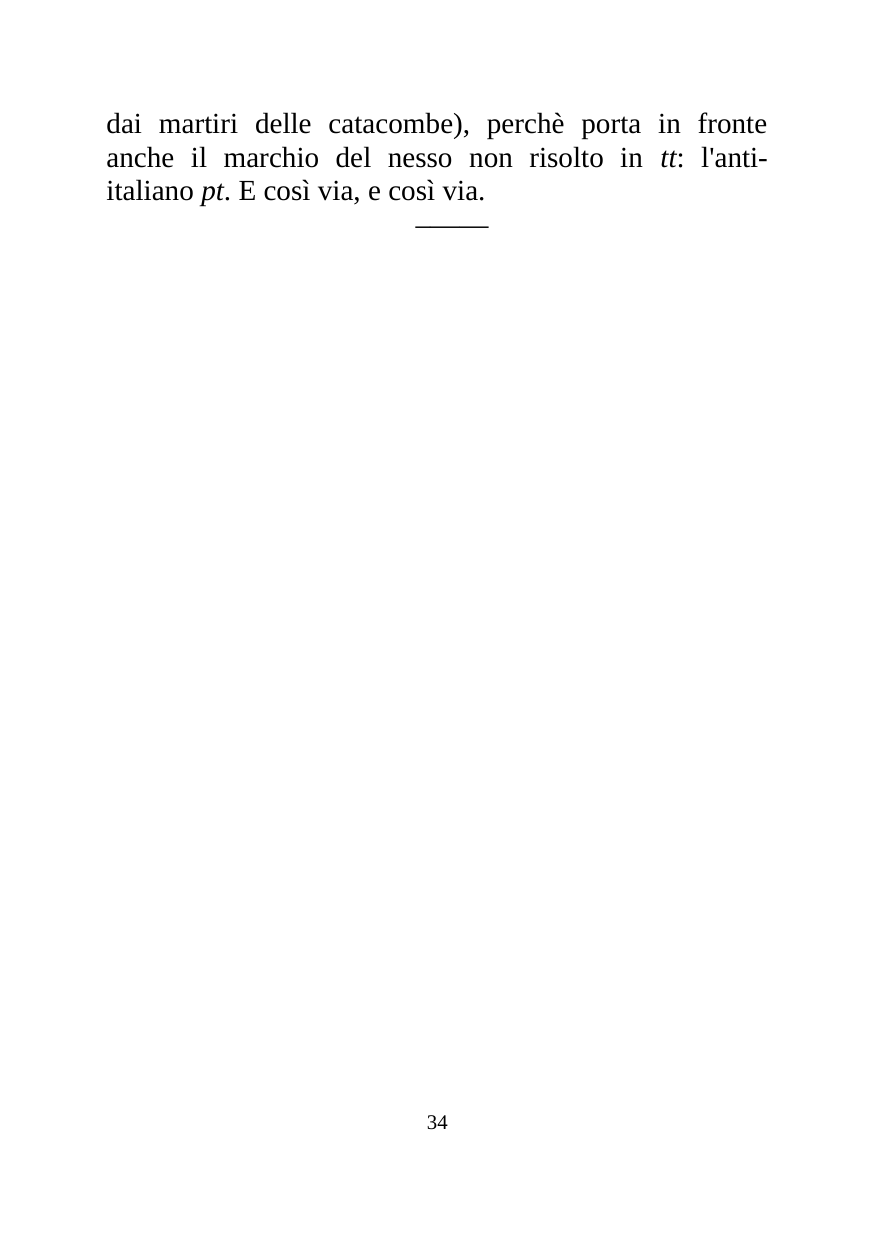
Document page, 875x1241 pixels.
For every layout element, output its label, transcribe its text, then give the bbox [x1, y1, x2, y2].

text Vediamo invece la popolarità di Litorale austro-illirico. I primi due termini vanno subito esclusi: non solo non possono essere stati tramandati dalla tradizione popolare ma neanche dalla tradizione letteraria, per la semplicissima ragione che quei due nomi ci vennero dati ieri. Ma ecco che il giornale a.-i. intona di nuovo la canzone del «geografo Strabone che tramandò il nome di Litorale»! Ebbene, poichè egli ha – come dire? – la mutria di bronzo d'insistere in una tale... spiritosa invenzione, e non può citare nessun monumento, nessun documento, nessuna memoria del nostro passato (prima del secolo XIX), in cui ricorra cotesto nome, voglio che si provi un po' a dirmi se gli dà ragione la fonetica del nome litorale. Sarà solo un giocherellare, perchè tanto, per un nome che non si trova neppure nella tradizione letteraria, sarà un po' difficile supporre ch'esso ci sia stato tramandato nella tradizione popolare! Il mio avversario, partendo dal suo litorale dell'epoca di Strabone, arriverebbe foneticamente a un li(d)oral(e) (come p. e. in li(d)o da litus) che non esiste punto. Ei ripiglierebbe affannoso la corsa e provando uno start come littorale che io vorrei pure ammettergli, ma non concedergli se prima non mi dà una ragione del t lungo (perchè segue alla semitonica?), arriverebbe infatti a un t (come in metarà “metterà”), ma egli avrebbe poi da discorrermi della brevità dell'i, prima di arrivare a litoral(e)! – Resta illirico. Qui dovrà esser più esplicita e più chiara la nostra dimostrazione e si vedrà, come in proporzioni modeste, la glottologia possa aiutare la storia, anzi sola la glottologia possa provare, se il tal nome antico fu tramandato o no di bocca in bocca. Il nome Illyrium, Illyricus esisteva naturalmente (perchè non fu inventato ieri, come Litorale); fin dove, prima della romanità, si estendesse il territorio designato da quel nome non è precisato, ma qui non conta: è vero che esisteva, e basta. Fu tramandato questo nome per tradizione popolare? No!! Illyriu, illyricu avrebbe dato nei linguaggi indigeni (dalmatico e istriano) lor (lur) lorko (lurko) ecc. o ler (lir) ecc. come crypta diede grot(t)a, aegyptiu diede ghezzo ecc. Il nome Illyrium, illyricus è stato tramandato dalla tradizione letteraria della Chiesa (fida vestale della fiamma latina anche in Dalmazia), della Scuola, specialmente nel periodo del Rinascimento e in quell'effimero rinascimento delle memorie politiche che fu il periodo del Console Bonaparte, della Cisalpina, della Partenopea ecc. e così delle Provinces illyriennes dai confini strampalati, cozzanti con la storia, dalle quali, ripetiamolo, i governanti d'Austria attinsero la loro “scienza” storica sul nome d'Illirio: Litorale austro-illirico, Regno d'Illiria ecc.! È stato tramandato sì, ma allo stesso modo che cripta, che Egizio, non popolarmente, non al modo di grotta, di ghezzo. – E qui non si è considerato che l'y, mentre la prova potrebbe ripetersi quasi all'infinito per altri suoni e per altri esempi. Non è popolare cripta, tramandatoci solo dalla tradizione della sacristia (non dai martiri delle catacombe), perchè porta in fronte anche il marchio del nesso non risolto in tt: l'anti-italiano pt. E così via, e così via. [106, 106, 768, 207]
text –—— [106, 207, 768, 240]
